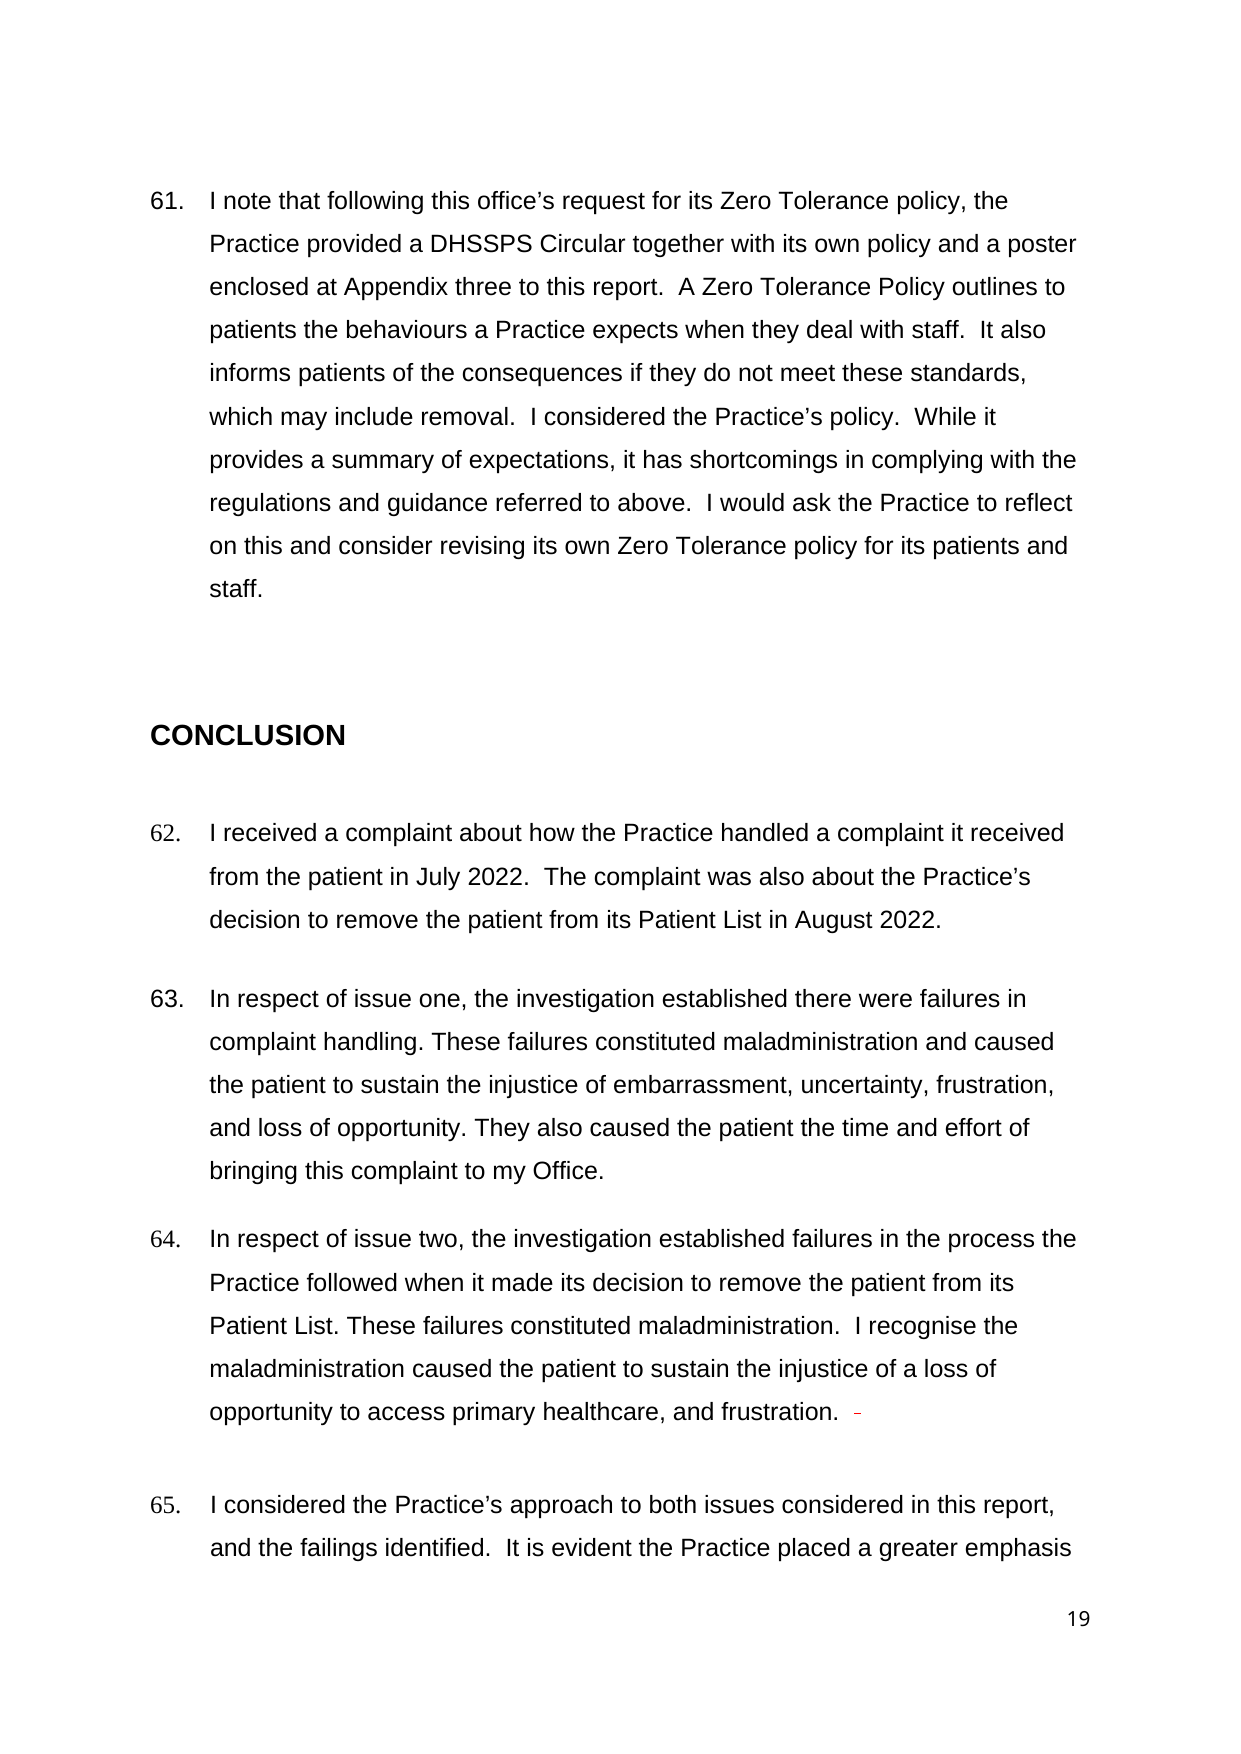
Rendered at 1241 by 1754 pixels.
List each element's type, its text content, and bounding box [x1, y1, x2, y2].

list I note that following this office’s request for its Zero Tolerance policy, the Practice provided a DHSSPS Circular together with its own policy and a poster enclosed at Appendix three to this report. A Zero Tolerance Policy outlines to patients the behaviours a Practice expects when they deal with staff. It also informs patients of the consequences if they do not meet these standards, which may include removal. I considered the Practice’s policy. While it provides a summary of expectations, it has shortcomings in complying with the regulations and guidance referred to above. I would ask the Practice to reflect on this and consider revising its own Zero Tolerance policy for its patients and staff. [150, 186, 1090, 603]
list I received a complaint about how the Practice handled a complaint it received from the patient in July 2022. The complaint was also about the Practice’s decision to remove the patient from its Patient List in August 2022. [150, 818, 1090, 933]
text CONCLUSION [150, 718, 1090, 751]
list In respect of issue two, the investigation established failures in the process the Practice followed when it made its decision to remove the patient from its Patient List. These failures constituted maladministration. I recognise the maladministration caused the patient to sustain the injustice of a loss of opportunity to access primary healthcare, and frustration. [150, 1224, 1090, 1426]
list I considered the Practice’s approach to both issues considered in this report, and the failings identified. It is evident the Practice placed a greater emphasis [150, 1490, 1090, 1562]
list In respect of issue one, the investigation established there were failures in complaint handling. These failures constituted maladministration and caused the patient to sustain the injustice of embarrassment, uncertainty, frustration, and loss of opportunity. They also caused the patient the time and effort of bringing this complaint to my Office. [150, 984, 1090, 1185]
